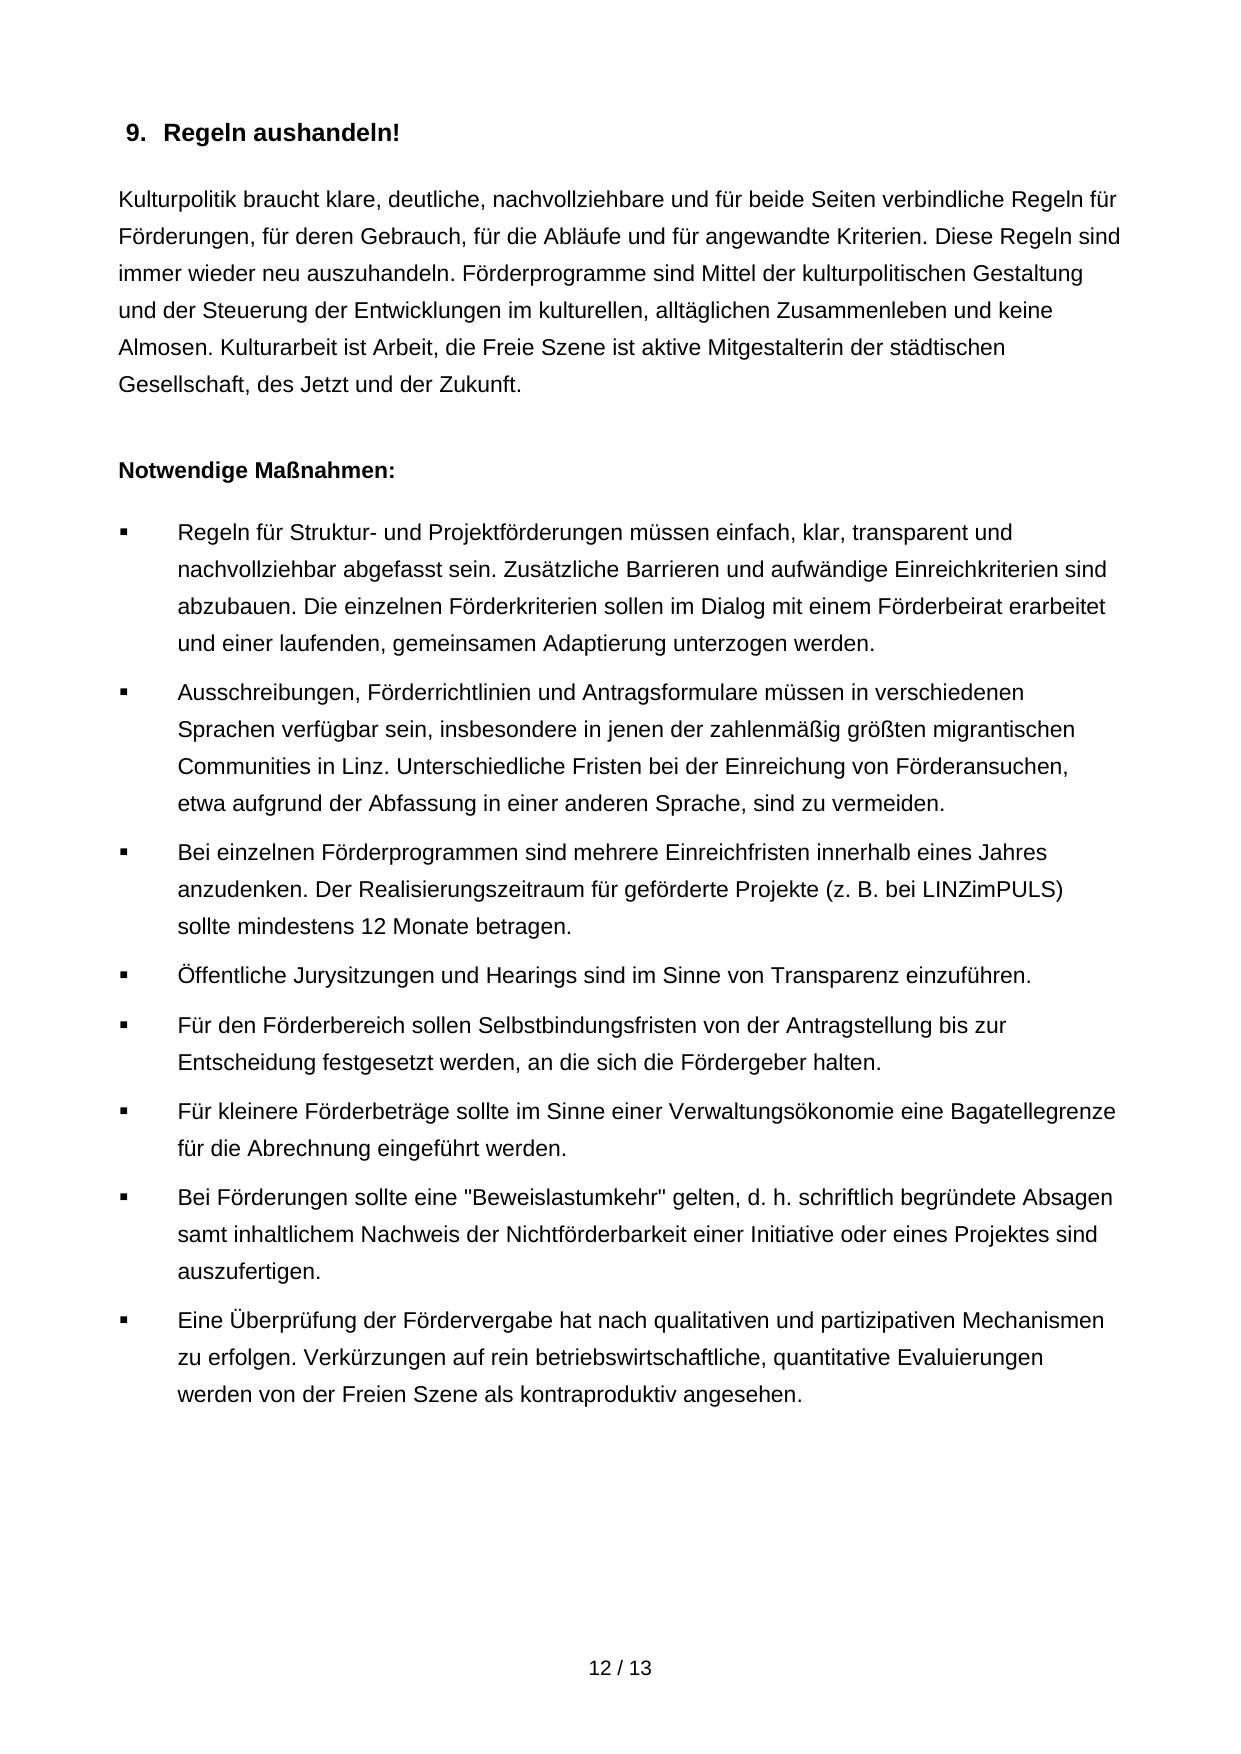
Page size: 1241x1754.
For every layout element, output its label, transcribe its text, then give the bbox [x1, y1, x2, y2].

text Notwendige Maßnahmen: [118, 457, 1122, 484]
text Kulturpolitik braucht klare, deutliche, nachvollziehbare und für beide Seiten verbindliche Regeln für Förderungen, für deren Gebrauch, für die Abläufe und für angewandte Kriterien. Diese Regeln sind immer wieder neu auszuhandeln. Förderprogramme sind Mittel der kulturpolitischen Gestaltung und der Steuerung der Entwicklungen im kulturellen, alltäglichen Zusammenleben und keine Almosen. Kulturarbeit ist Arbeit, die Freie Szene ist aktive Mitgestalterin der städtischen Gesellschaft, des Jetzt und der Zukunft. [118, 186, 1122, 397]
subtitle Regeln aushandeln! [126, 118, 1122, 147]
list Öffentliche Jurysitzungen und Hearings sind im Sinne von Transparenz einzuführen. [118, 962, 1122, 989]
list Eine Überprüfung der Fördervergabe hat nach qualitativen und partizipativen Mechanismen zu erfolgen. Verkürzungen auf rein betriebswirtschaftliche, quantitative Evaluierungen werden von der Freien Szene als kontraproduktiv angesehen. [118, 1307, 1122, 1408]
list Regeln für Struktur- und Projektförderungen müssen einfach, klar, transparent und nachvollziehbar abgefasst sein. Zusätzliche Barrieren und aufwändige Einreichkriterien sind abzubauen. Die einzelnen Förderkriterien sollen im Dialog mit einem Förderbeirat erarbeitet und einer laufenden, gemeinsamen Adaptierung unterzogen werden. [118, 519, 1122, 656]
list Für kleinere Förderbeträge sollte im Sinne einer Verwaltungsökonomie eine Bagatellegrenze für die Abrechnung eingeführt werden. [118, 1098, 1122, 1161]
list Für den Förderbereich sollen Selbstbindungsfristen von der Antragstellung bis zur Entscheidung festgesetzt werden, an die sich die Fördergeber halten. [118, 1012, 1122, 1075]
list Bei einzelnen Förderprogrammen sind mehrere Einreichfristen innerhalb eines Jahres anzudenken. Der Realisierungszeitraum für geförderte Projekte (z. B. bei LINZimPULS) sollte mindestens 12 Monate betragen. [118, 839, 1122, 939]
list Bei Förderungen sollte eine "Beweislastumkehr" gelten, d. h. schriftlich begründete Absagen samt inhaltlichem Nachweis der Nichtförderbarkeit einer Initiative oder eines Projektes sind auszufertigen. [118, 1184, 1122, 1284]
list Ausschreibungen, Förderrichtlinien und Antragsformulare müssen in verschiedenen Sprachen verfügbar sein, insbesondere in jenen der zahlenmäßig größten migrantischen Communities in Linz. Unterschiedliche Fristen bei der Einreichung von Förderansuchen, etwa aufgrund der Abfassung in einer anderen Sprache, sind zu vermeiden. [118, 679, 1122, 816]
